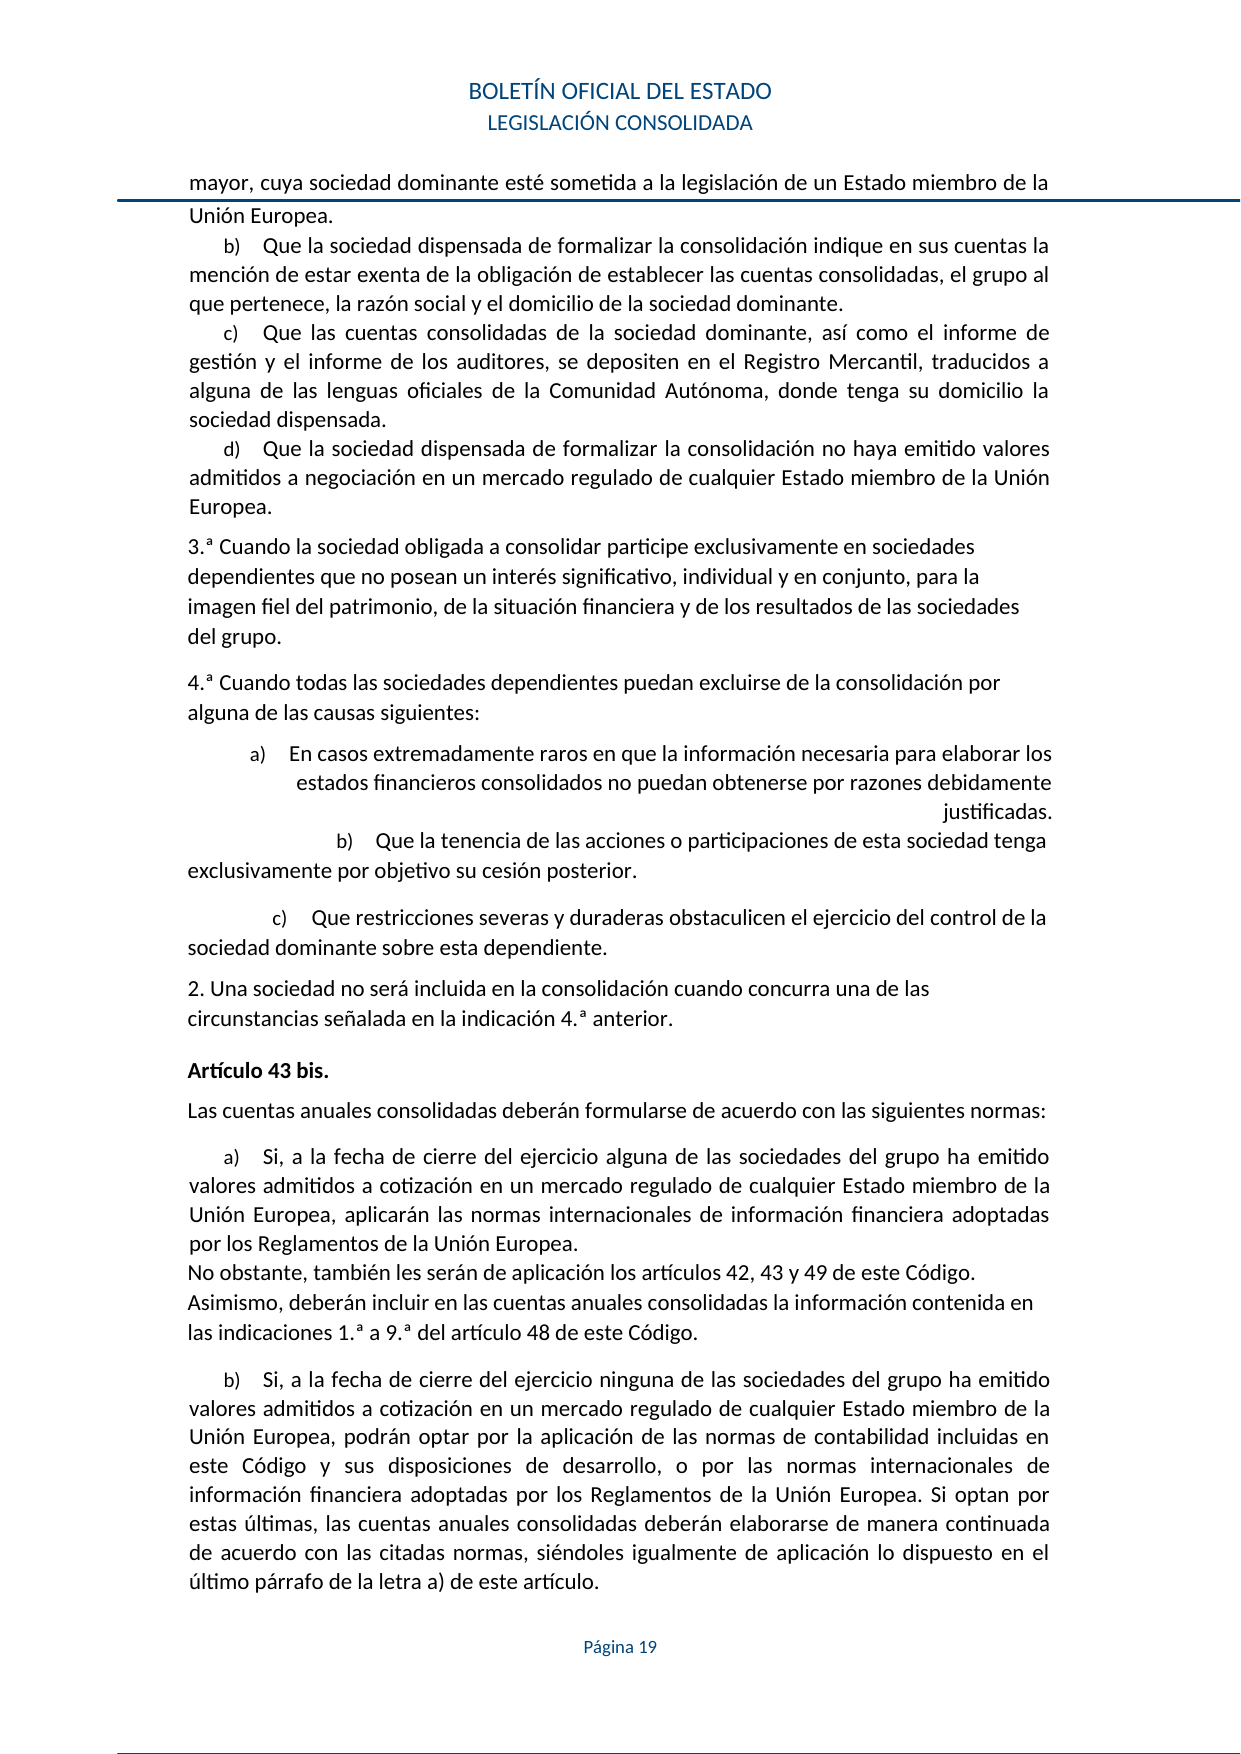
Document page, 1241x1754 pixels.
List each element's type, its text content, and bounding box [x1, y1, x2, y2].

list Que la sociedad dispensada de formalizar la consolidación, así como todas las sociedades que debiera incluir en la consolidación, se consoliden en las cuentas de un grupo mayor, cuya sociedad dominante esté sometida a la legislación de un Estado miembro de la Unión Europea. [189, 168, 1051, 199]
list Que las cuentas consolidadas de la sociedad dominante, así como el informe de gestión y el informe de los auditores, se depositen en el Registro Mercantil, traducidos a alguna de las lenguas oficiales de la Comunidad Autónoma, donde tenga su domicilio la sociedad dispensada. [189, 318, 1051, 433]
list Si, a la fecha de cierre del ejercicio alguna de las sociedades del grupo ha emitido valores admitidos a cotización en un mercado regulado de cualquier Estado miembro de la Unión Europea, aplicarán las normas internacionales de información financiera adoptadas por los Reglamentos de la Unión Europea. [189, 1142, 1051, 1257]
text Artículo 43 bis. [187, 1056, 1051, 1084]
text Las cuentas anuales consolidadas deberán formularse de acuerdo con las siguientes normas: [187, 1096, 1051, 1124]
text No obstante, también les serán de aplicación los artículos 42, 43 y 49 de este Código. Asimismo, deberán incluir en las cuentas anuales consolidadas la información contenida en las indicaciones 1.ª a 9.ª del artículo 48 de este Código. [187, 1258, 1051, 1346]
list Que restricciones severas y duraderas obstaculicen el ejercicio del control de la [189, 903, 1053, 931]
text 3.ª Cuando la sociedad obligada a consolidar participe exclusivamente en sociedades dependientes que no posean un interés significativo, individual y en conjunto, para la imagen fiel del patrimonio, de la situación financiera y de los resultados de las sociedades del grupo. [187, 532, 1051, 650]
text sociedad dominante sobre esta dependiente. [187, 933, 1051, 961]
text exclusivamente por objetivo su cesión posterior. [187, 857, 1051, 884]
text 4.ª Cuando todas las sociedades dependientes puedan excluirse de la consolidación por alguna de las causas siguientes: [187, 668, 1051, 726]
list Que la sociedad dispensada de formalizar la consolidación indique en sus cuentas la mención de estar exenta de la obligación de establecer las cuentas consolidadas, el grupo al que pertenece, la razón social y el domicilio de la sociedad dominante. [189, 231, 1051, 317]
list Si, a la fecha de cierre del ejercicio ninguna de las sociedades del grupo ha emitido valores admitidos a cotización en un mercado regulado de cualquier Estado miembro de la Unión Europea, podrán optar por la aplicación de las normas de contabilidad incluidas en este Código y sus disposiciones de desarrollo, o por las normas internacionales de información financiera adoptadas por los Reglamentos de la Unión Europea. Si optan por estas últimas, las cuentas anuales consolidadas deberán elaborarse de manera continuada de acuerdo con las citadas normas, siéndoles igualmente de aplicación lo dispuesto en el último párrafo de la letra a) de este artículo. [189, 1365, 1051, 1595]
list Que la sociedad dispensada de formalizar la consolidación, así como todas las sociedades que debiera incluir en la consolidación, se consoliden en las cuentas de un grupo mayor, cuya sociedad dominante esté sometida a la legislación de un Estado miembro de la Unión Europea. [189, 202, 1051, 230]
list Que la tenencia de las acciones o participaciones de esta sociedad tenga [189, 827, 1053, 855]
text 2. Una sociedad no será incluida en la consolidación cuando concurra una de las circunstancias señalada en la indicación 4.ª anterior. [187, 974, 1051, 1032]
list Que la sociedad dispensada de formalizar la consolidación no haya emitido valores admitidos a negociación en un mercado regulado de cualquier Estado miembro de la Unión Europea. [189, 434, 1051, 520]
list En casos extremadamente raros en que la información necesaria para elaborar los estados financieros consolidados no puedan obtenerse por razones debidamente justificadas. [189, 739, 1053, 825]
